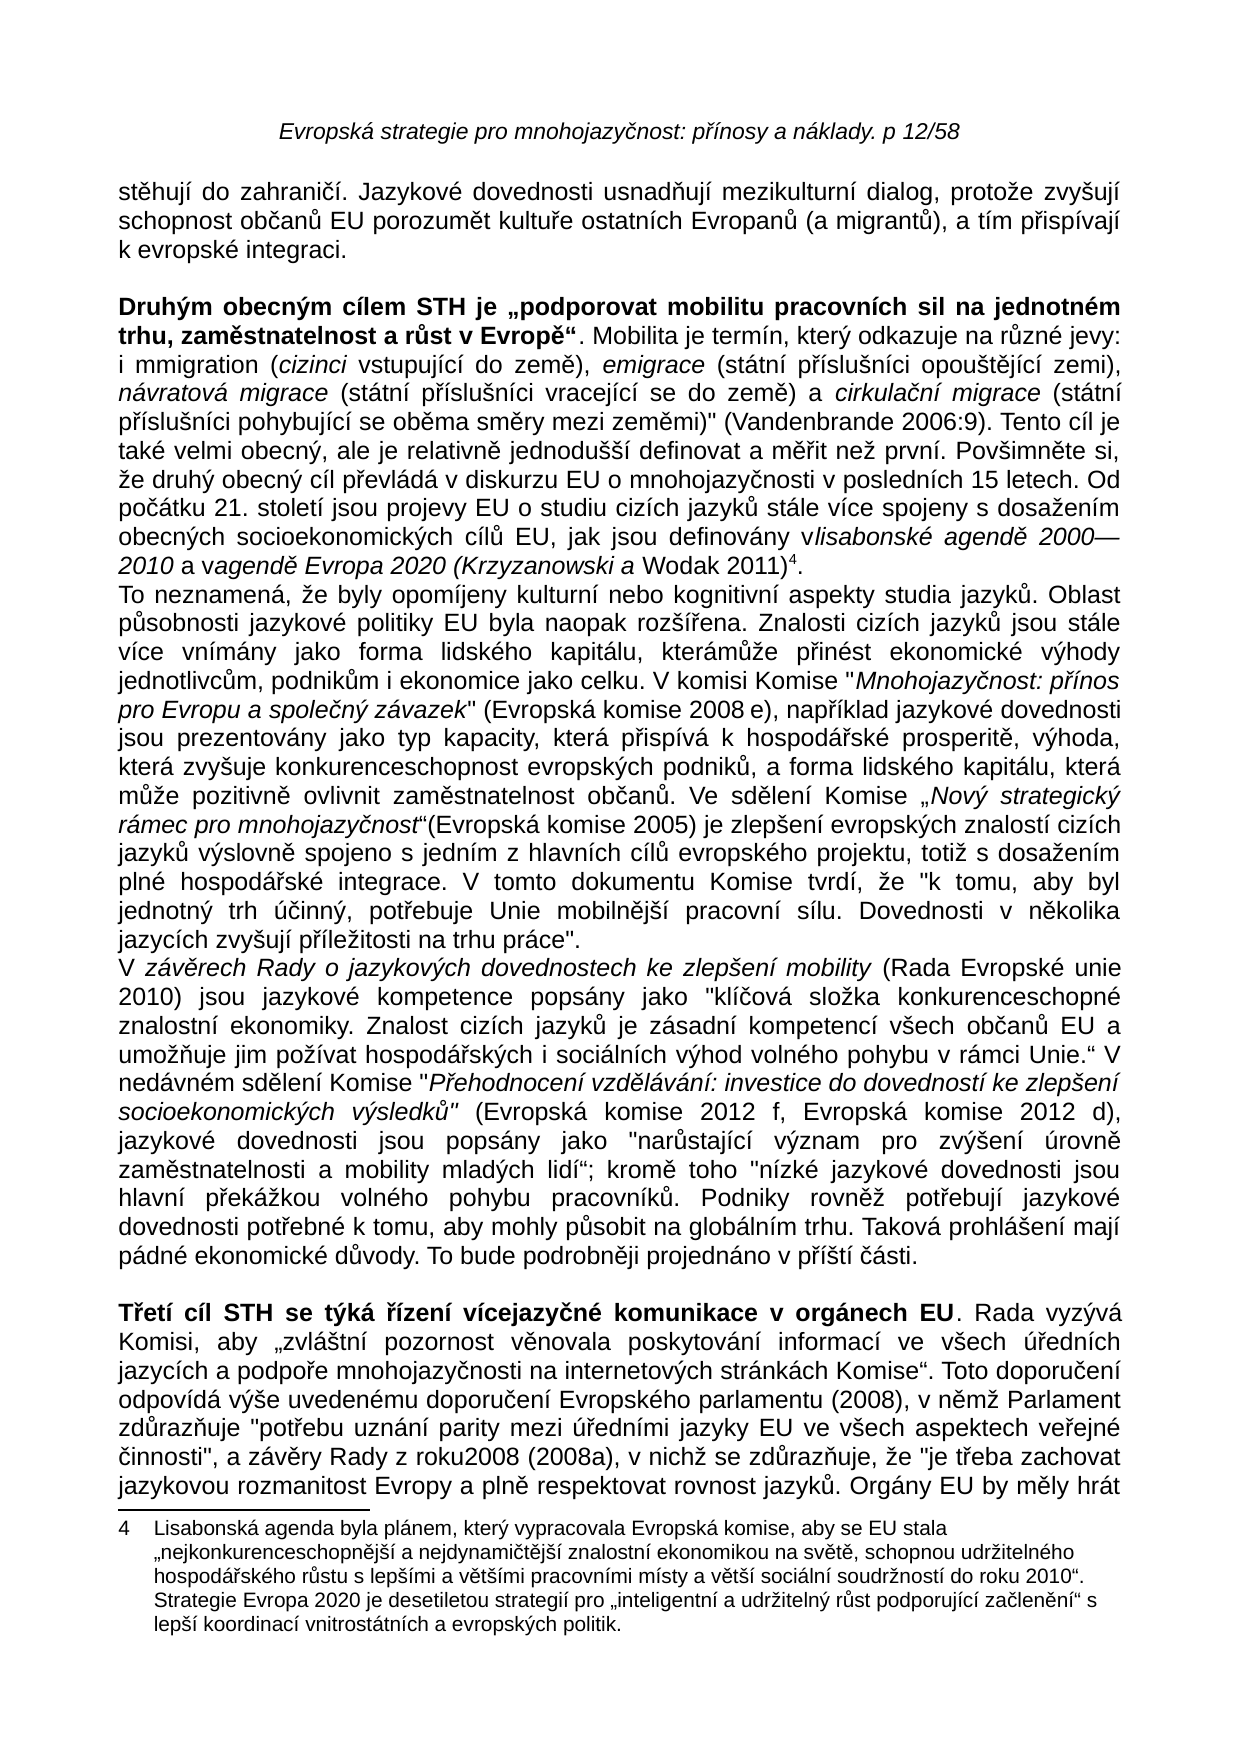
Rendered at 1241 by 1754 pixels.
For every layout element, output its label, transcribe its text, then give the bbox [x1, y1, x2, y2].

text V závěrech Rady o jazykových dovednostech ke zlepšení mobility (Rada Evropské unie 2010) jsou jazykové kompetence popsány jako "klíčová složka konkurenceschopné znalostní ekonomiky. Znalost cizích jazyků je zásadní kompetencí všech občanů EU a umožňuje jim požívat hospodářských i sociálních výhod volného pohybu v rámci Unie.“ V nedávném sdělení Komise "Přehodnocení vzdělávání: investice do dovedností ke zlepšení socioekonomických výsledků" (Evropská komise 2012 f, Evropská komise 2012 d), jazykové dovednosti jsou popsány jako "narůstající význam pro zvýšení úrovně zaměstnatelnosti a mobility mladých lidí“; kromě toho "nízké jazykové dovednosti jsou hlavní překážkou volného pohybu pracovníků. Podniky rovněž potřebují jazykové dovednosti potřebné k tomu, aby mohly působit na globálním trhu. Taková prohlášení mají pádné ekonomické důvody. To bude podrobněji projednáno v příští části. [118, 953, 1122, 1269]
text Druhým obecným cílem STH je „podporovat mobilitu pracovních sil na jednotném trhu, zaměstnatelnost a růst v Evropě“. Mobilita je termín, který odkazuje na různé jevy: i mmigration (cizinci vstupující do země), emigrace (státní příslušníci opouštějící zemi), návratová migrace (státní příslušníci vracející se do země) a cirkulační migrace (státní příslušníci pohybující se oběma směry mezi zeměmi)" (Vandenbrande 2006:9). Tento cíl je také velmi obecný, ale je relativně jednodušší definovat a měřit než první. Povšimněte si, že druhý obecný cíl převládá v diskurzu EU o mnohojazyčnosti v posledních 15 letech. Od počátku 21. století jsou projevy EU o studiu cizích jazyků stále více spojeny s dosažením obecných socioekonomických cílů EU, jak jsou definovány vlisabonské agendě 2000—2010 a vagendě Evropa 2020 (Krzyzanowski a Wodak 2011). [118, 292, 1122, 579]
text Lisabonská agenda byla plánem, který vypracovala Evropská komise, aby se EU stala „nejkonkurenceschopnější a nejdynamičtější znalostní ekonomikou na světě, schopnou udržitelného hospodářského růstu s lepšími a většími pracovními místy a větší sociální soudržností do roku 2010“. Strategie Evropa 2020 je desetiletou strategií pro „inteligentní a udržitelný růst podporující začlenění“ s lepší koordinací vnitrostátních a evropských politik. [118, 1516, 1122, 1636]
text stěhují do zahraničí. Jazykové dovednosti usnadňují mezikulturní dialog, protože zvyšují schopnost občanů EU porozumět kultuře ostatních Evropanů (a migrantů), a tím přispívají k evropské integraci. [118, 177, 1122, 263]
text To neznamená, že byly opomíjeny kulturní nebo kognitivní aspekty studia jazyků. Oblast působnosti jazykové politiky EU byla naopak rozšířena. Znalosti cizích jazyků jsou stále více vnímány jako forma lidského kapitálu, kterámůže přinést ekonomické výhody jednotlivcům, podnikům i ekonomice jako celku. V komisi Komise "Mnohojazyčnost: přínos pro Evropu a společný závazek" (Evropská komise 2008 e), například jazykové dovednosti jsou prezentovány jako typ kapacity, která přispívá k hospodářské prosperitě, výhoda, která zvyšuje konkurenceschopnost evropských podniků, a forma lidského kapitálu, která může pozitivně ovlivnit zaměstnatelnost občanů. Ve sdělení Komise „Nový strategický rámec pro mnohojazyčnost“(Evropská komise 2005) je zlepšení evropských znalostí cizích jazyků výslovně spojeno s jedním z hlavních cílů evropského projektu, totiž s dosažením plné hospodářské integrace. V tomto dokumentu Komise tvrdí, že "k tomu, aby byl jednotný trh účinný, potřebuje Unie mobilnější pracovní sílu. Dovednosti v několika jazycích zvyšují příležitosti na trhu práce". [118, 579, 1122, 953]
text Třetí cíl STH se týká řízení vícejazyčné komunikace v orgánech EU. Rada vyzývá Komisi, aby „zvláštní pozornost věnovala poskytování informací ve všech úředních jazycích a podpoře mnohojazyčnosti na internetových stránkách Komise“. Toto doporučení odpovídá výše uvedenému doporučení Evropského parlamentu (2008), v němž Parlament zdůrazňuje "potřebu uznání parity mezi úředními jazyky EU ve všech aspektech veřejné činnosti", a závěry Rady z roku2008 (2008a), v nichž se zdůrazňuje, že "je třeba zachovat jazykovou rozmanitost Evropy a plně respektovat rovnost jazyků. Orgány EU by měly hrát [118, 1298, 1122, 1499]
